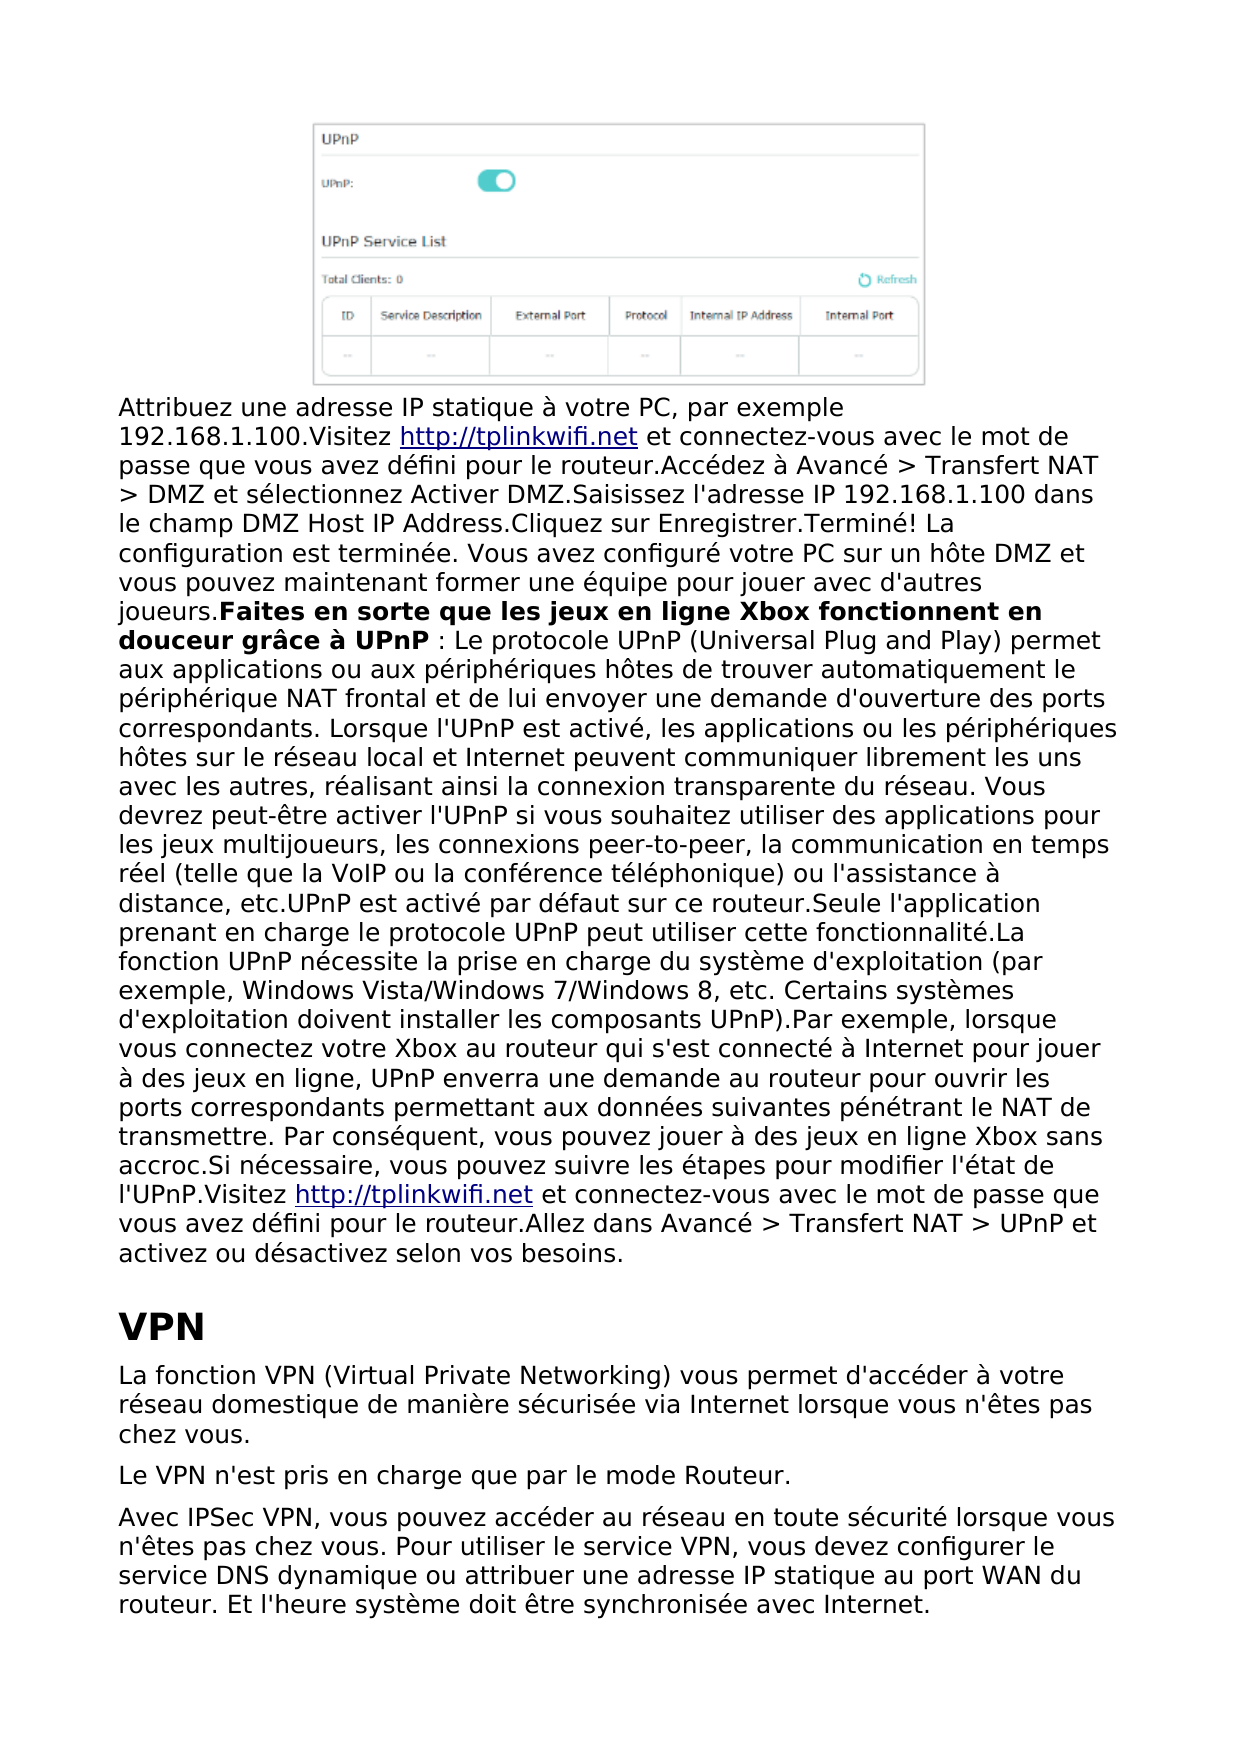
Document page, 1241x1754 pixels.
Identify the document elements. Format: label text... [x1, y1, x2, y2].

text Avec IPSec VPN, vous pouvez accéder au réseau en toute sécurité lorsque vous n'êtes pas chez vous. Pour utiliser le service VPN, vous devez configurer le service DNS dynamique ou attribuer une adresse IP statique au port WAN du routeur. Et l'heure système doit être synchronisée avec Internet. [118, 1503, 1122, 1620]
text Le VPN n'est pris en charge que par le mode Routeur. [118, 1462, 1122, 1491]
text Attribuez une adresse IP statique à votre PC, par exemple 192.168.1.100.Visitez http://tplinkwifi.net et connectez-vous avec le mot de passe que vous avez défini pour le routeur.Accédez à Avancé > Transfert NAT > DMZ et sélectionnez Activer DMZ.Saisissez l'adresse IP 192.168.1.100 dans le champ DMZ Host IP Address.Cliquez sur Enregistrer.Terminé! La configuration est terminée. Vous avez configuré votre PC sur un hôte DMZ et vous pouvez maintenant former une équipe pour jouer avec d'autres joueurs.Faites en sorte que les jeux en ligne Xbox fonctionnent en douceur grâce à UPnP : Le protocole UPnP (Universal Plug and Play) permet aux applications ou aux périphériques hôtes de trouver automatiquement le périphérique NAT frontal et de lui envoyer une demande d'ouverture des ports correspondants. Lorsque l'UPnP est activé, les applications ou les périphériques hôtes sur le réseau local et Internet peuvent communiquer librement les uns avec les autres, réalisant ainsi la connexion transparente du réseau. Vous devrez peut-être activer l'UPnP si vous souhaitez utiliser des applications pour les jeux multijoueurs, les connexions peer-to-peer, la communication en temps réel (telle que la VoIP ou la conférence téléphonique) ou l'assistance à distance, etc.UPnP est activé par défaut sur ce routeur.Seule l'application prenant en charge le protocole UPnP peut utiliser cette fonctionnalité.La fonction UPnP nécessite la prise en charge du système d'exploitation (par exemple, Windows Vista/Windows 7/Windows 8, etc. Certains systèmes d'exploitation doivent installer les composants UPnP).Par exemple, lorsque vous connectez votre Xbox au routeur qui s'est connecté à Internet pour jouer à des jeux en ligne, UPnP enverra une demande au routeur pour ouvrir les ports correspondants permettant aux données suivantes pénétrant le NAT de transmettre. Par conséquent, vous pouvez jouer à des jeux en ligne Xbox sans accroc.Si nécessaire, vous pouvez suivre les étapes pour modifier l'état de l'UPnP.Visitez http://tplinkwifi.net et connectez-vous avec le mot de passe que vous avez défini pour le routeur.Allez dans Avancé > Transfert NAT > UPnP et activez ou désactivez selon vos besoins. [118, 118, 1122, 1268]
subtitle VPN [118, 1305, 1122, 1349]
text La fonction VPN (Virtual Private Networking) vous permet d'accéder à votre réseau domestique de manière sécurisée via Internet lorsque vous n'êtes pas chez vous. [118, 1362, 1122, 1449]
picture [307, 118, 933, 393]
